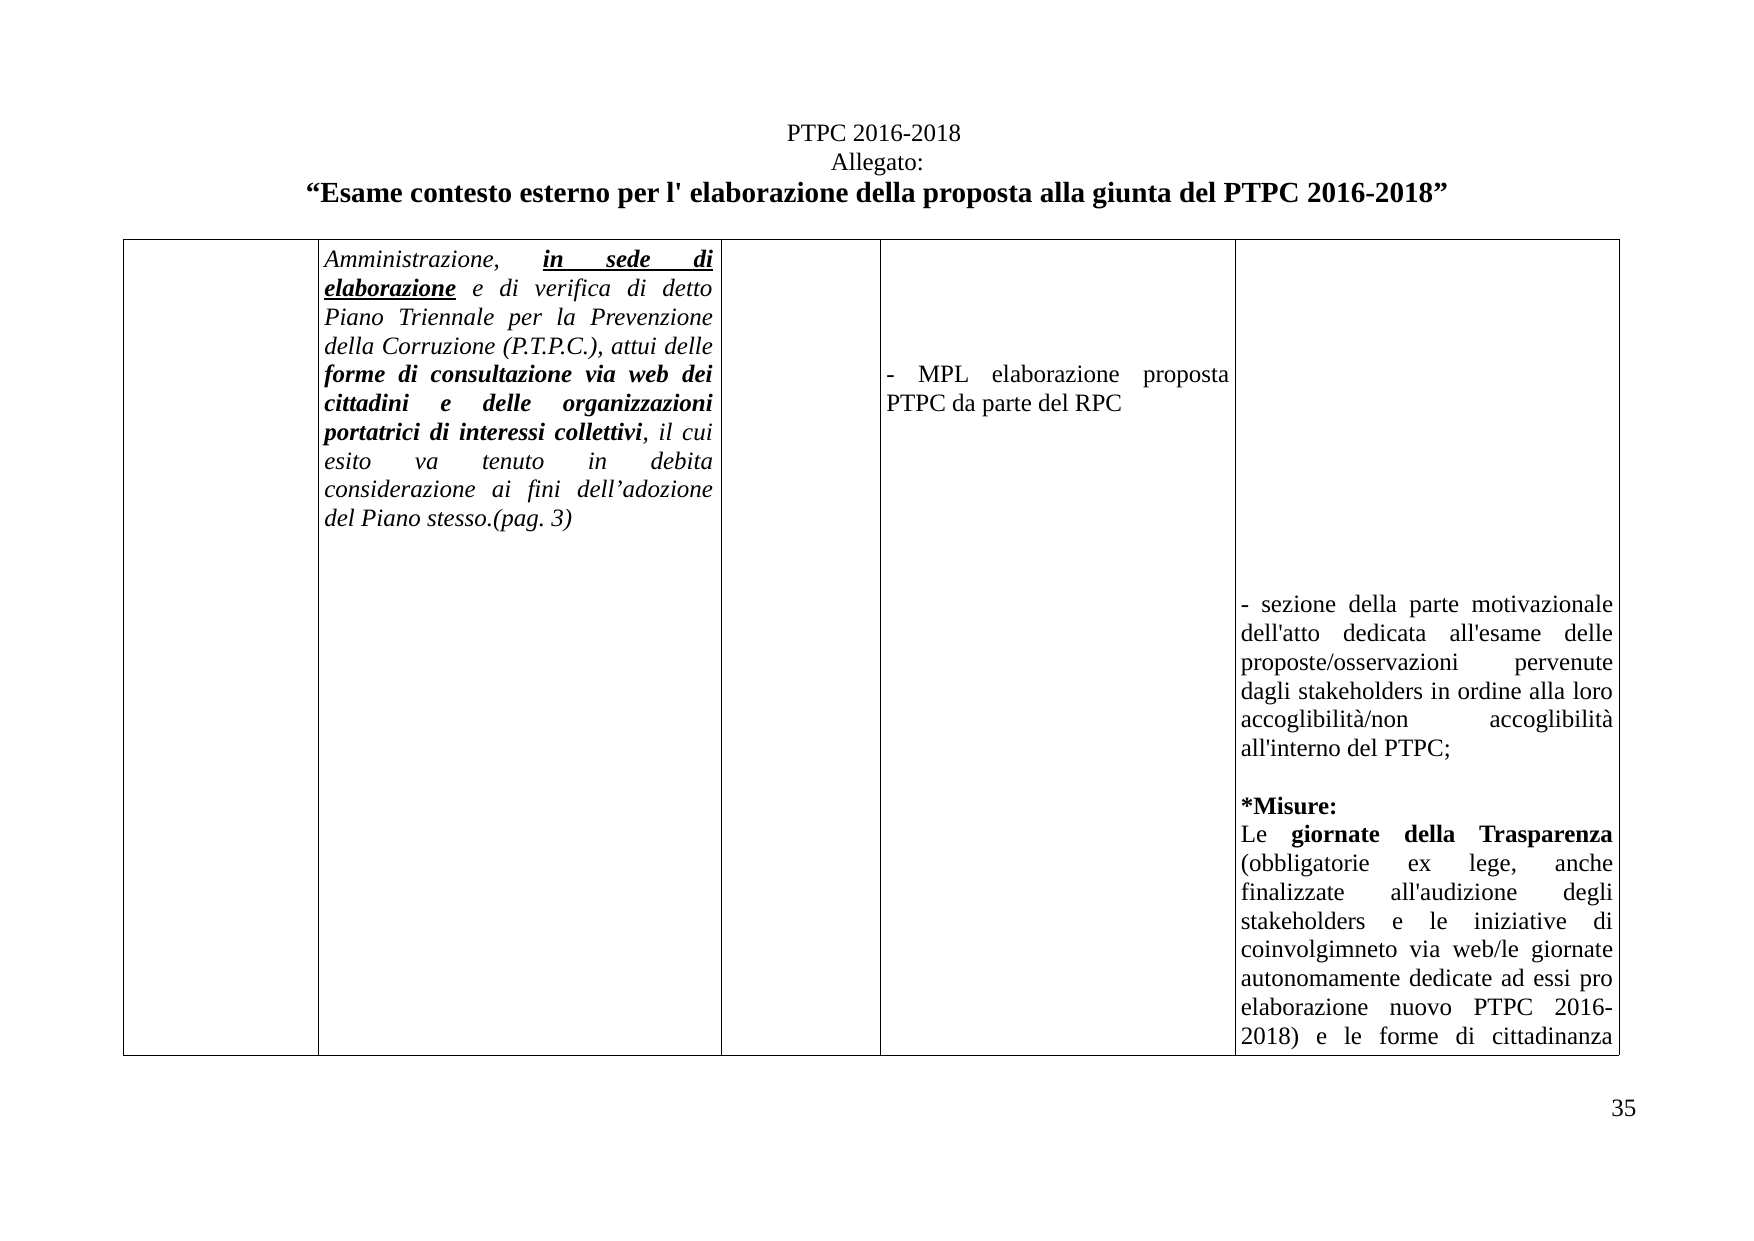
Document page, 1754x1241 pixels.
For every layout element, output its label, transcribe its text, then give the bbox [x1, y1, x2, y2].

table_cell [722, 240, 880, 1055]
table_cell - sezione della parte motivazionale dell'atto dedicata all'esame delle proposte/osservazioni pervenute dagli stakeholders in ordine alla loro accoglibilità/non accoglibilità all'interno del PTPC; *Misure: Le giornate della Trasparenza (obbligatorie ex lege, anche finalizzate all'audizione degli stakeholders e le iniziative di coinvolgimneto via web/le giornate autonomamente dedicate ad essi pro elaborazione nuovo PTPC 2016-2018) e le forme di cittadinanza [1236, 240, 1619, 1055]
table_cell - MPL elaborazione proposta PTPC da parte del RPC [881, 240, 1235, 1055]
table_cell [124, 240, 318, 1055]
table_cell Amministrazione, in sede di elaborazione e di verifica di detto Piano Triennale per la Prevenzione della Corruzione (P.T.P.C.), attui delle forme di consultazione via web dei cittadini e delle organizzazioni portatrici di interessi collettivi, il cui esito va tenuto in debita considerazione ai fini dell’adozione del Piano stesso.(pag. 3) [319, 240, 721, 1055]
